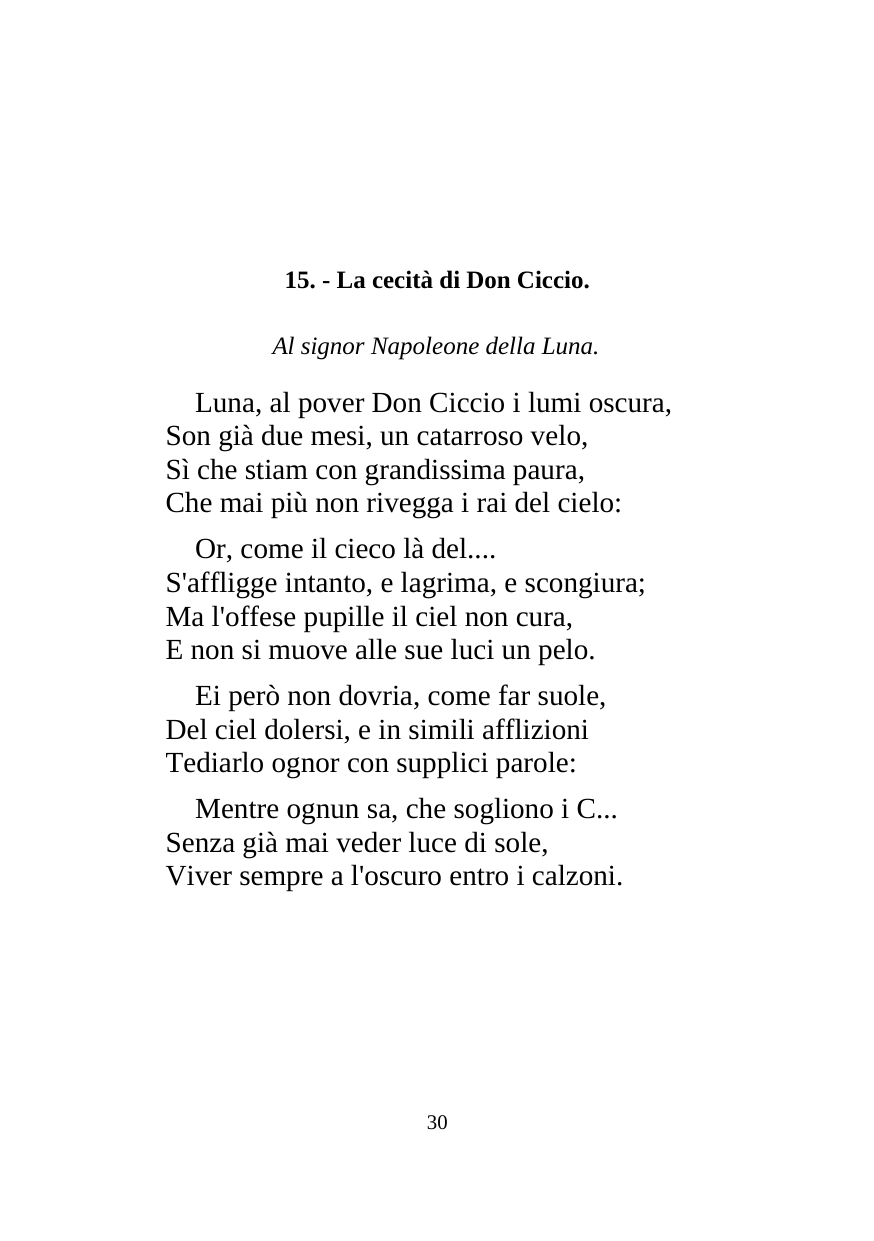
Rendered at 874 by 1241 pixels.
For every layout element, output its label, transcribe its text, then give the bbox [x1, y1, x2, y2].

text Or, come il cieco là del.... S'affligge intanto, e lagrima, e scongiura; Ma l'offese pupille il ciel non cura, E non si muove alle sue luci un pelo. [165, 532, 768, 666]
text Mentre ognun sa, che sogliono i C... Senza già mai veder luce di sole, Viver sempre a l'oscuro entro i calzoni. [165, 791, 768, 892]
text 15. - La cecità di Don Ciccio. [106, 265, 768, 294]
text Ei però non dovria, come far suole, Del ciel dolersi, e in simili afflizioni Tediarlo ognor con supplici parole: [165, 678, 768, 779]
text Luna, al pover Don Ciccio i lumi oscura, Son già due mesi, un catarroso velo, Sì che stiam con grandissima paura, Che mai più non rivegga i rai del cielo: [165, 385, 768, 519]
subtitle Al signor Napoleone della Luna. [106, 331, 768, 360]
